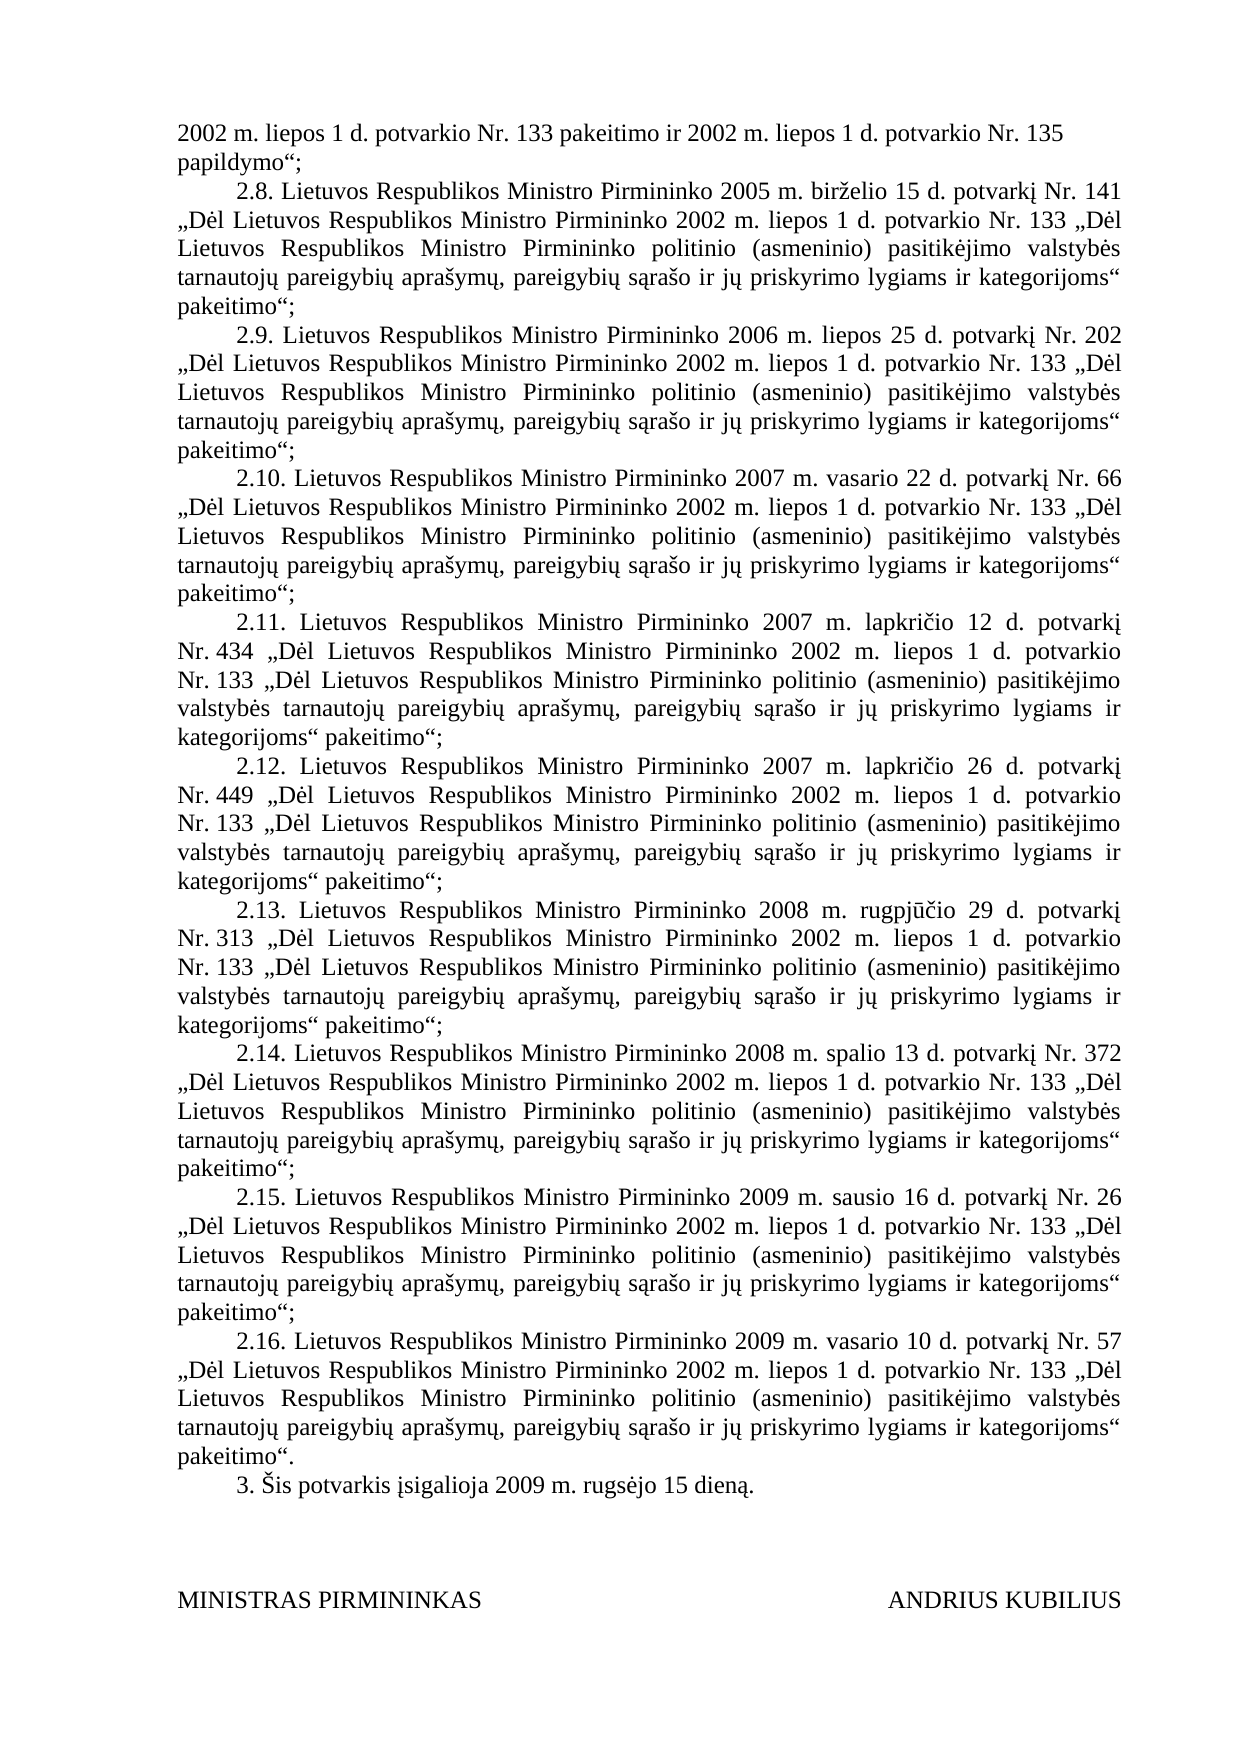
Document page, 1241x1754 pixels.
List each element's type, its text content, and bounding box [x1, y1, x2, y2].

text 2.15. Lietuvos Respublikos Ministro Pirmininko 2009 m. sausio 16 d. potvarkį Nr. 26 „Dėl Lietuvos Respublikos Ministro Pirmininko 2002 m. liepos 1 d. potvarkio Nr. 133 „Dėl Lietuvos Respublikos Ministro Pirmininko politinio (asmeninio) pasitikėjimo valstybės tarnautojų pareigybių aprašymų, pareigybių sąrašo ir jų priskyrimo lygiams ir kategorijoms“ pakeitimo“; [177, 1182, 1122, 1326]
text 2.10. Lietuvos Respublikos Ministro Pirmininko 2007 m. vasario 22 d. potvarkį Nr. 66 „Dėl Lietuvos Respublikos Ministro Pirmininko 2002 m. liepos 1 d. potvarkio Nr. 133 „Dėl Lietuvos Respublikos Ministro Pirmininko politinio (asmeninio) pasitikėjimo valstybės tarnautojų pareigybių aprašymų, pareigybių sąrašo ir jų priskyrimo lygiams ir kategorijoms“ pakeitimo“; [177, 463, 1122, 607]
text 2.13. Lietuvos Respublikos Ministro Pirmininko 2008 m. rugpjūčio 29 d. potvarkį Nr. 313 „Dėl Lietuvos Respublikos Ministro Pirmininko 2002 m. liepos 1 d. potvarkio Nr. 133 „Dėl Lietuvos Respublikos Ministro Pirmininko politinio (asmeninio) pasitikėjimo valstybės tarnautojų pareigybių aprašymų, pareigybių sąrašo ir jų priskyrimo lygiams ir kategorijoms“ pakeitimo“; [177, 895, 1122, 1038]
text 2.14. Lietuvos Respublikos Ministro Pirmininko 2008 m. spalio 13 d. potvarkį Nr. 372 „Dėl Lietuvos Respublikos Ministro Pirmininko 2002 m. liepos 1 d. potvarkio Nr. 133 „Dėl Lietuvos Respublikos Ministro Pirmininko politinio (asmeninio) pasitikėjimo valstybės tarnautojų pareigybių aprašymų, pareigybių sąrašo ir jų priskyrimo lygiams ir kategorijoms“ pakeitimo“; [177, 1038, 1122, 1182]
text MINISTRAS PIRMININKAS ANDRIUS KUBILIUS [177, 1585, 1122, 1613]
text 2.11. Lietuvos Respublikos Ministro Pirmininko 2007 m. lapkričio 12 d. potvarkį Nr. 434 „Dėl Lietuvos Respublikos Ministro Pirmininko 2002 m. liepos 1 d. potvarkio Nr. 133 „Dėl Lietuvos Respublikos Ministro Pirmininko politinio (asmeninio) pasitikėjimo valstybės tarnautojų pareigybių aprašymų, pareigybių sąrašo ir jų priskyrimo lygiams ir kategorijoms“ pakeitimo“; [177, 607, 1122, 751]
text 2.8. Lietuvos Respublikos Ministro Pirmininko 2005 m. birželio 15 d. potvarkį Nr. 141 „Dėl Lietuvos Respublikos Ministro Pirmininko 2002 m. liepos 1 d. potvarkio Nr. 133 „Dėl Lietuvos Respublikos Ministro Pirmininko politinio (asmeninio) pasitikėjimo valstybės tarnautojų pareigybių aprašymų, pareigybių sąrašo ir jų priskyrimo lygiams ir kategorijoms“ pakeitimo“; [177, 176, 1122, 320]
text 2.12. Lietuvos Respublikos Ministro Pirmininko 2007 m. lapkričio 26 d. potvarkį Nr. 449 „Dėl Lietuvos Respublikos Ministro Pirmininko 2002 m. liepos 1 d. potvarkio Nr. 133 „Dėl Lietuvos Respublikos Ministro Pirmininko politinio (asmeninio) pasitikėjimo valstybės tarnautojų pareigybių aprašymų, pareigybių sąrašo ir jų priskyrimo lygiams ir kategorijoms“ pakeitimo“; [177, 751, 1122, 895]
text 2.16. Lietuvos Respublikos Ministro Pirmininko 2009 m. vasario 10 d. potvarkį Nr. 57 „Dėl Lietuvos Respublikos Ministro Pirmininko 2002 m. liepos 1 d. potvarkio Nr. 133 „Dėl Lietuvos Respublikos Ministro Pirmininko politinio (asmeninio) pasitikėjimo valstybės tarnautojų pareigybių aprašymų, pareigybių sąrašo ir jų priskyrimo lygiams ir kategorijoms“ pakeitimo“. [177, 1326, 1122, 1470]
text 2002 m. liepos 1 d. potvarkio Nr. 133 pakeitimo ir 2002 m. liepos 1 d. potvarkio Nr. 135 papildymo“; [177, 118, 1122, 176]
text 2.9. Lietuvos Respublikos Ministro Pirmininko 2006 m. liepos 25 d. potvarkį Nr. 202 „Dėl Lietuvos Respublikos Ministro Pirmininko 2002 m. liepos 1 d. potvarkio Nr. 133 „Dėl Lietuvos Respublikos Ministro Pirmininko politinio (asmeninio) pasitikėjimo valstybės tarnautojų pareigybių aprašymų, pareigybių sąrašo ir jų priskyrimo lygiams ir kategorijoms“ pakeitimo“; [177, 320, 1122, 463]
text 3. Šis potvarkis įsigalioja 2009 m. rugsėjo 15 dieną. [177, 1470, 1122, 1498]
